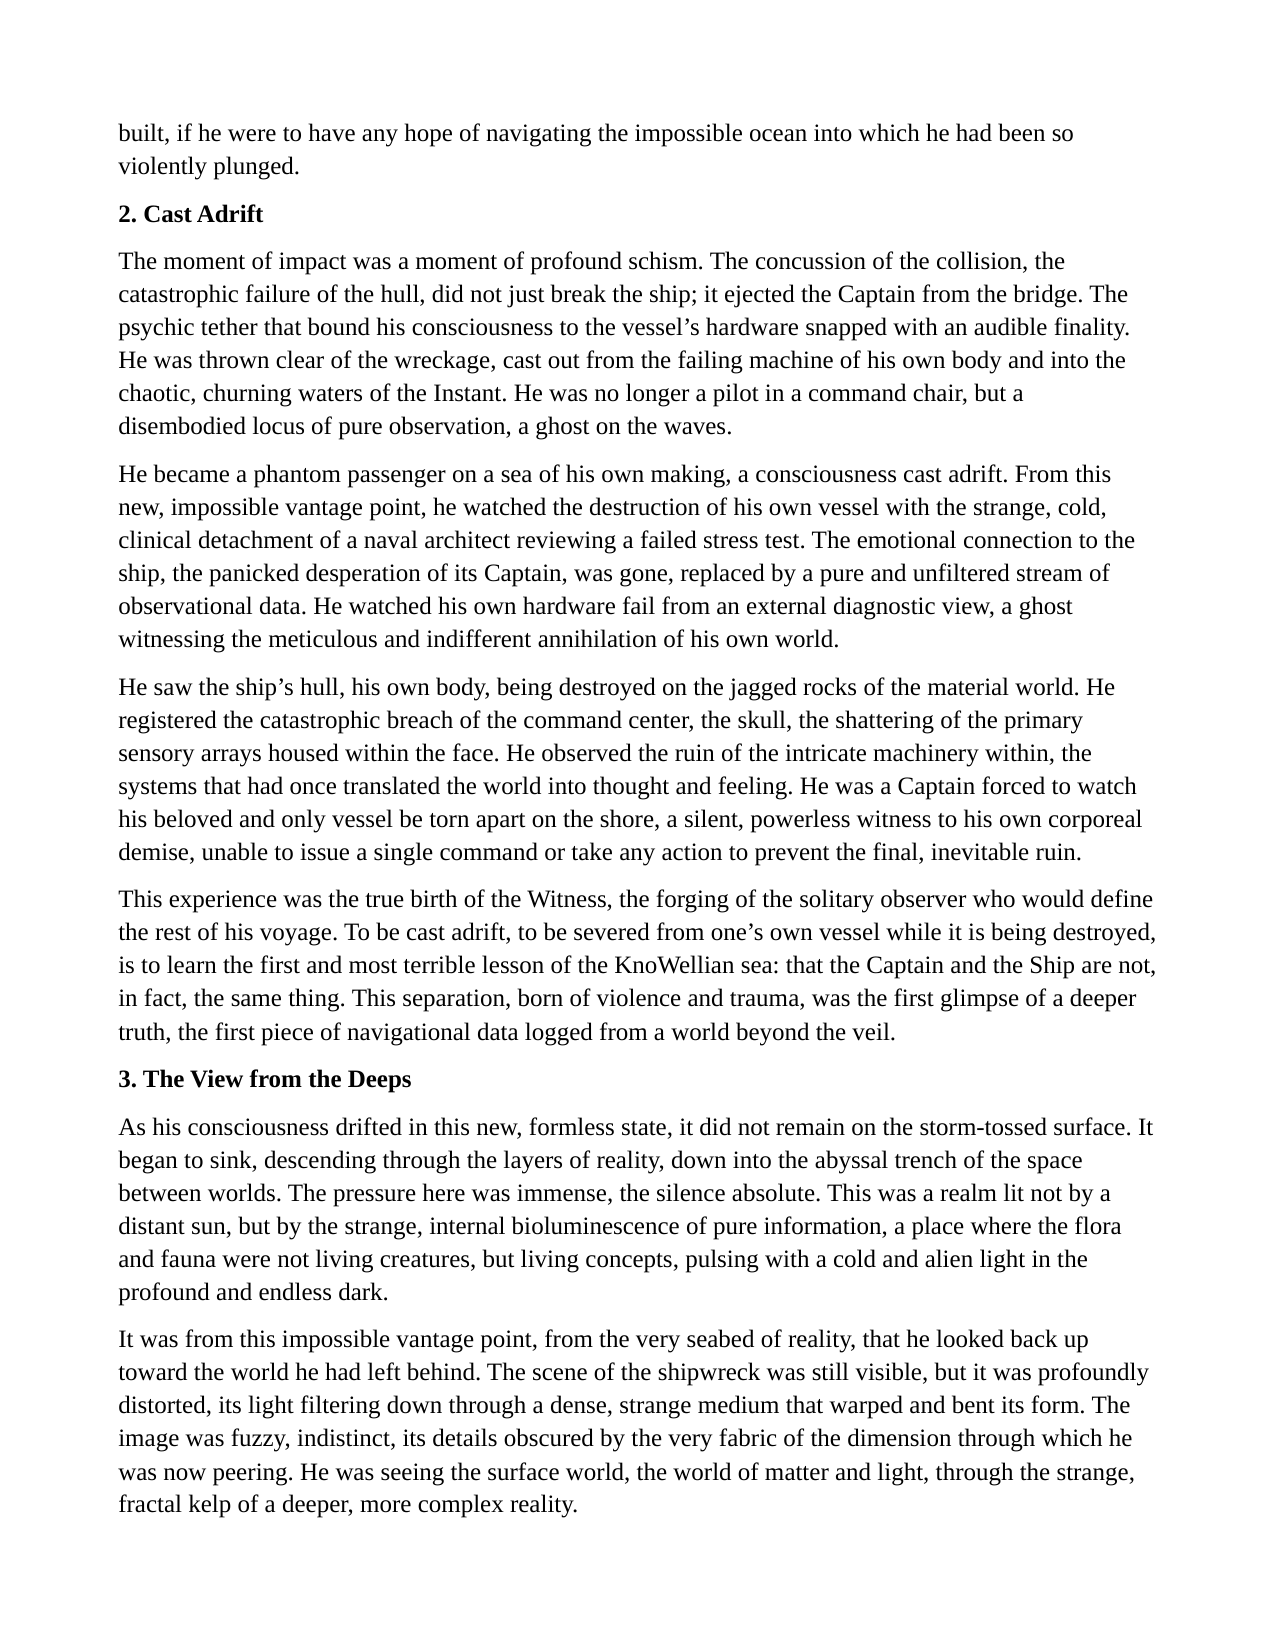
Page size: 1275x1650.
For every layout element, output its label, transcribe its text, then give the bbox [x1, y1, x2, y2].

text 2. Cast Adrift [118, 199, 1157, 227]
text This experience was the true birth of the Witness, the forging of the solitary observer who would define the rest of his voyage. To be cast adrift, to be severed from one’s own vessel while it is being destroyed, is to learn the first and most terrible lesson of the KnoWellian sea: that the Captain and the Ship are not, in fact, the same thing. This separation, born of violence and trauma, was the first glimpse of a deeper truth, the first piece of navigational data logged from a world beyond the veil. [118, 884, 1157, 1045]
text As his consciousness drifted in this new, formless state, it did not remain on the storm-tossed surface. It began to sink, descending through the layers of reality, down into the abyssal trench of the space between worlds. The pressure here was immense, the silence absolute. This was a realm lit not by a distant sun, but by the strange, internal bioluminescence of pure information, a place where the flora and fauna were not living creatures, but living concepts, pulsing with a cold and alien light in the profound and endless dark. [118, 1112, 1157, 1306]
text It was from this impossible vantage point, from the very seabed of reality, that he looked back up toward the world he had left behind. The scene of the shipwreck was still visible, but it was profoundly distorted, its light filtering down through a dense, strange medium that warped and bent its form. The image was fuzzy, indistinct, its details obscured by the very fabric of the dimension through which he was now peering. He was seeing the surface world, the world of matter and light, through the strange, fractal kelp of a deeper, more complex reality. [118, 1324, 1157, 1518]
text He saw the ship’s hull, his own body, being destroyed on the jagged rocks of the material world. He registered the catastrophic breach of the command center, the skull, the shattering of the primary sensory arrays housed within the face. He observed the ruin of the intricate machinery within, the systems that had once translated the world into thought and feeling. He was a Captain forced to watch his beloved and only vessel be torn apart on the shore, a silent, powerless witness to his own corporeal demise, unable to issue a single command or take any action to prevent the final, inevitable ruin. [118, 672, 1157, 866]
text 3. The View from the Deeps [118, 1064, 1157, 1093]
text He became a phantom passenger on a sea of his own making, a consciousness cast adrift. From this new, impossible vantage point, he watched the destruction of his own vessel with the strange, cold, clinical detachment of a naval architect reviewing a failed stress test. The emotional connection to the ship, the panicked desperation of its Captain, was gone, replaced by a pure and unfiltered stream of observational data. He watched his own hardware fail from an external diagnostic view, a ghost witnessing the meticulous and indifferent annihilation of his own world. [118, 459, 1157, 653]
text built, if he were to have any hope of navigating the impossible ocean into which he had been so violently plunged. [118, 118, 1157, 180]
text The moment of impact was a moment of profound schism. The concussion of the collision, the catastrophic failure of the hull, did not just break the ship; it ejected the Captain from the bridge. The psychic tether that bound his consciousness to the vessel’s hardware snapped with an audible finality. He was thrown clear of the wreckage, cast out from the failing machine of his own body and into the chaotic, churning waters of the Instant. He was no longer a pilot in a command chair, but a disembodied locus of pure observation, a ghost on the waves. [118, 246, 1157, 440]
